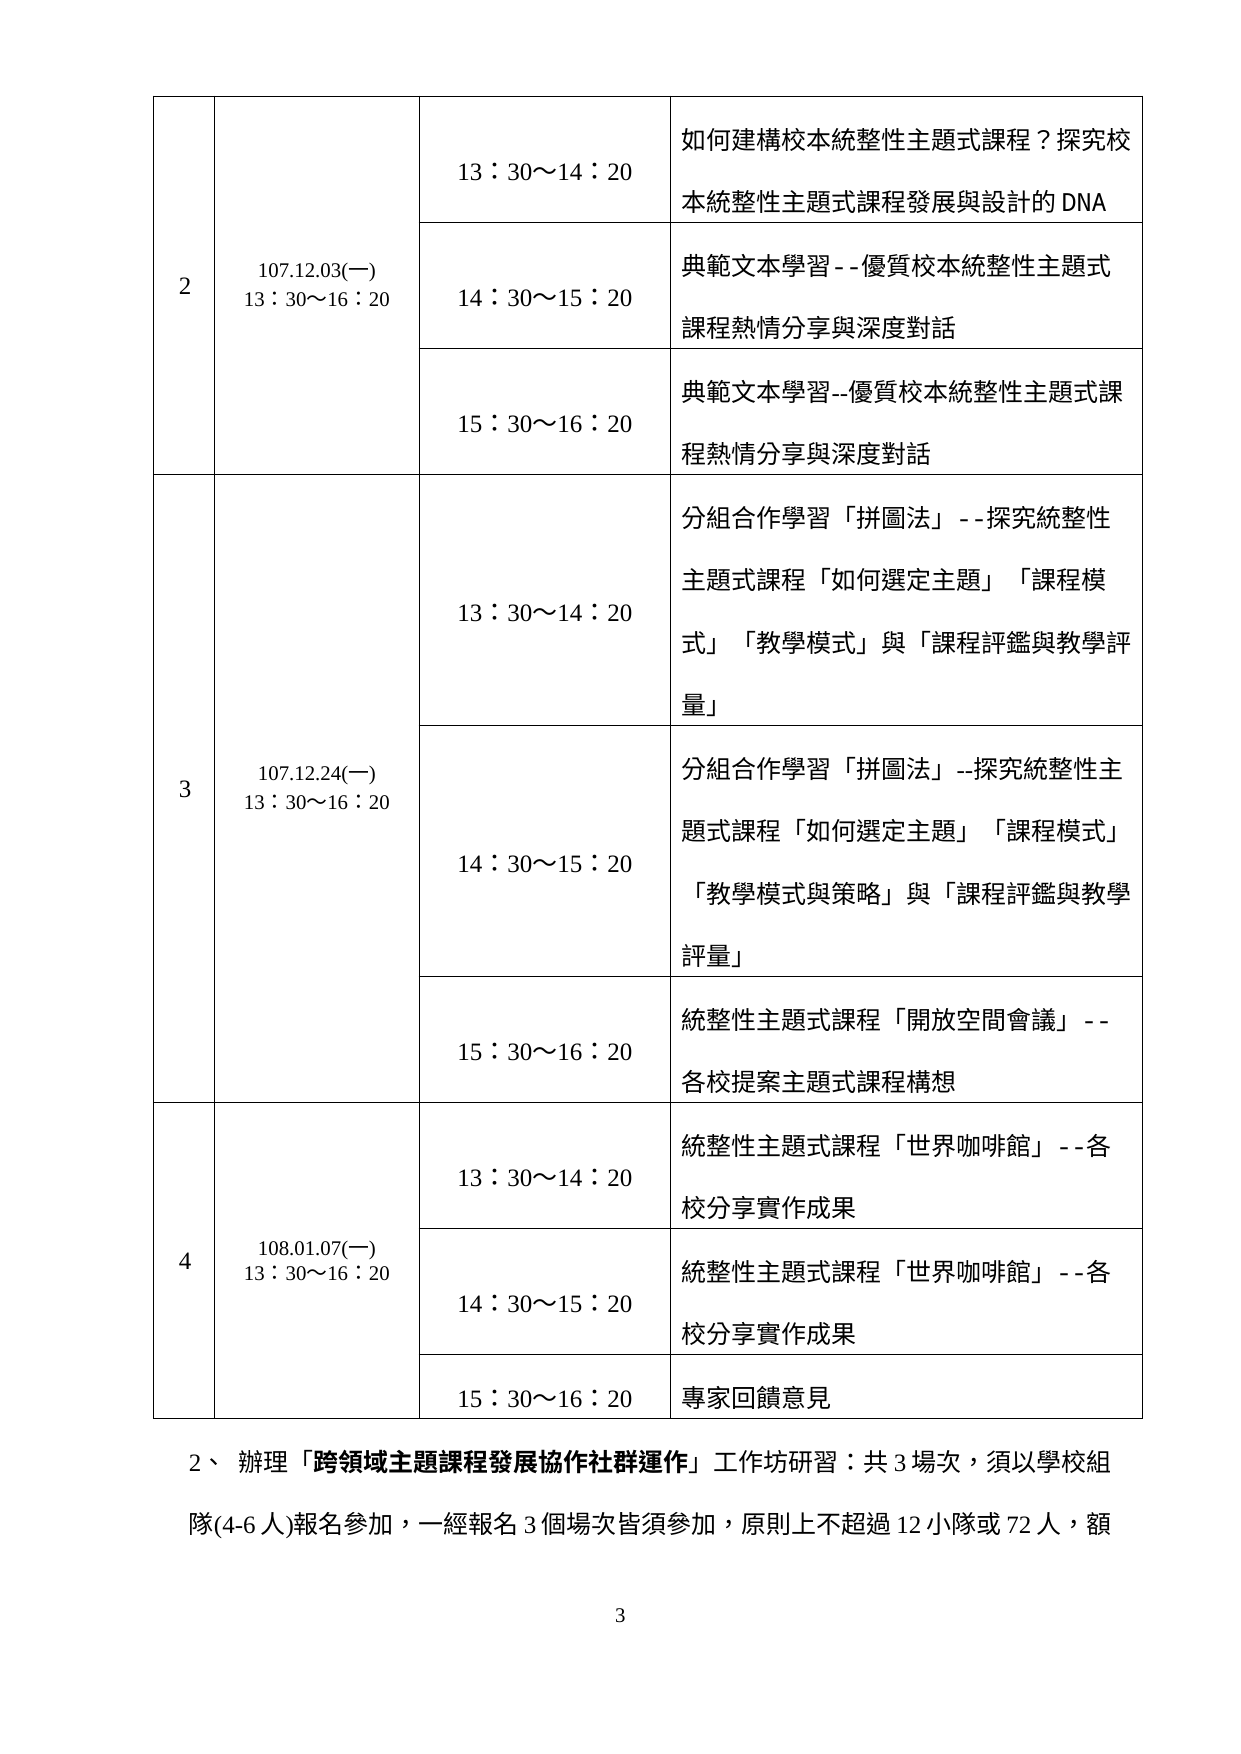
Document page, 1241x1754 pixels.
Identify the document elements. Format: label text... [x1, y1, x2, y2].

table_cell 108.01.07(一) 13：30～16：20 [215, 1103, 419, 1417]
table_cell 典範文本學習--優質校本統整性主題式課程熱情分享與深度對話 [671, 349, 1142, 474]
table_cell 14：30～15：20 [420, 1229, 670, 1354]
table_cell 3 [154, 475, 214, 1102]
table_cell 統整性主題式課程「開放空間會議」--各校提案主題式課程構想 [671, 977, 1142, 1102]
table_cell 107.12.24(一) 13：30～16：20 [215, 475, 419, 1102]
table_cell 2 [154, 97, 214, 474]
table_cell 4 [154, 1103, 214, 1417]
table_cell 107.12.03(一) 13：30～16：20 [215, 97, 419, 474]
table_cell 15：30～16：20 [420, 1355, 670, 1417]
table_cell 13：30～14：20 [420, 97, 670, 222]
table_cell 典範文本學習--優質校本統整性主題式課程熱情分享與深度對話 [671, 223, 1142, 348]
table_cell 分組合作學習「拼圖法」--探究統整性主題式課程「如何選定主題」「課程模式」「教學模式與策略」與「課程評鑑與教學評量」 [671, 726, 1142, 976]
table_cell 分組合作學習「拼圖法」--探究統整性主題式課程「如何選定主題」「課程模式」「教學模式」與「課程評鑑與教學評量」 [671, 475, 1142, 725]
table_cell 統整性主題式課程「世界咖啡館」--各校分享實作成果 [671, 1103, 1142, 1228]
table_cell 14：30～15：20 [420, 726, 670, 976]
table_cell 15：30～16：20 [420, 349, 670, 474]
table_cell 13：30～14：20 [420, 475, 670, 725]
list 辦理「跨領域主題課程發展協作社群運作」工作坊研習：共3場次，須以學校組隊(4-6人)報名參加，一經報名3個場次皆須參加，原則上不超過12小隊或72人，額 [189, 1419, 1128, 1543]
table_cell 如何建構校本統整性主題式課程？探究校本統整性主題式課程發展與設計的DNA [671, 97, 1142, 222]
table_cell 統整性主題式課程「世界咖啡館」--各校分享實作成果 [671, 1229, 1142, 1354]
table_cell 14：30～15：20 [420, 223, 670, 348]
table_cell 專家回饋意見 [671, 1355, 1142, 1417]
table_cell 13：30～14：20 [420, 1103, 670, 1228]
table_cell 15：30～16：20 [420, 977, 670, 1102]
